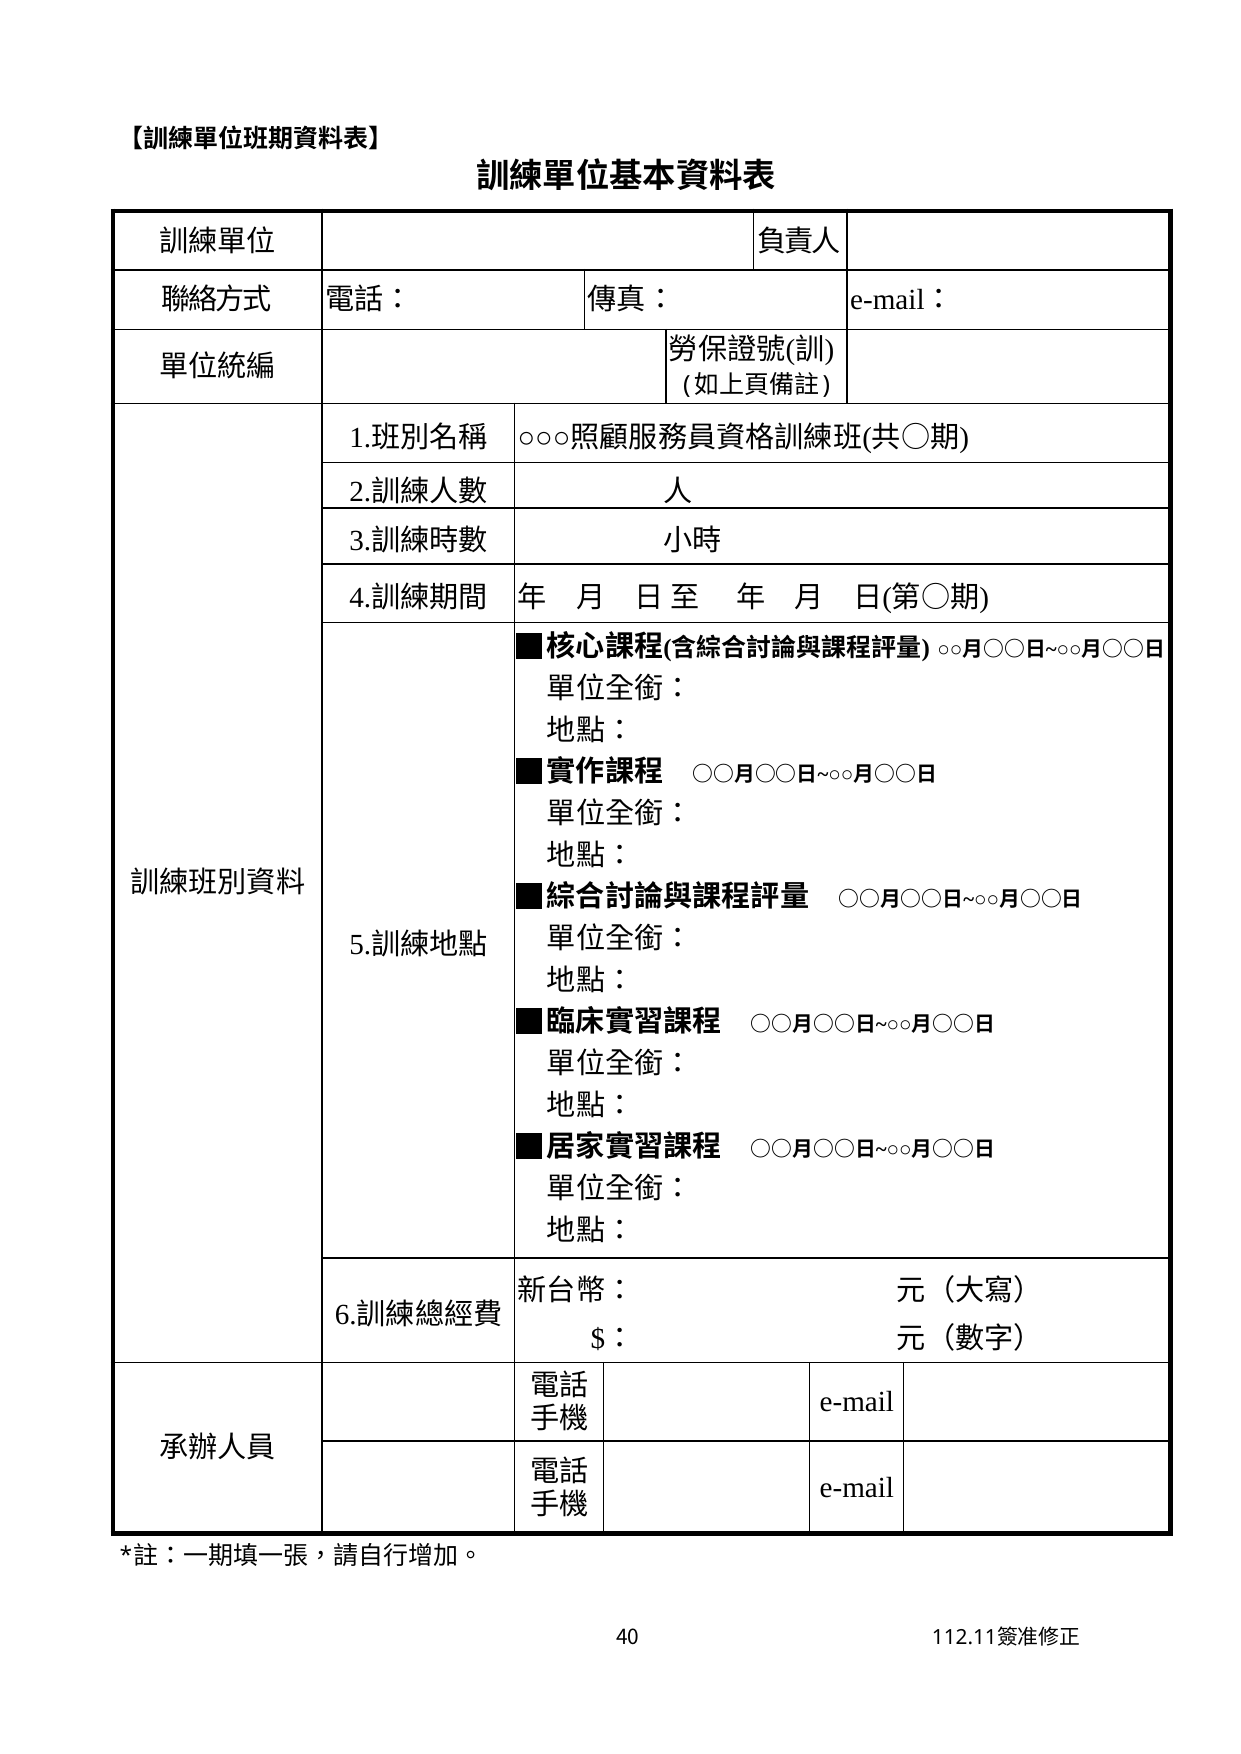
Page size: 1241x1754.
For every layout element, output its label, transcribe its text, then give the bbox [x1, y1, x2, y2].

table_cell e-mail [810, 1363, 903, 1440]
table_cell 勞保證號(訓) (如上頁備註) [667, 330, 846, 403]
table_header [848, 213, 1168, 269]
table_cell 3.訓練時數 [323, 509, 514, 563]
table_cell e-mail： [848, 271, 1168, 329]
table_cell 電話 手機 [515, 1442, 603, 1531]
table_cell 電話： [323, 271, 584, 329]
text 訓練單位基本資料表 [118, 154, 1134, 196]
table_cell 2.訓練人數 [323, 463, 514, 507]
table_cell [604, 1363, 809, 1440]
table_cell [848, 330, 1168, 403]
table_cell 年 月 日 至 年 月 日(第○期) [515, 565, 1168, 622]
table_cell ○○○照顧服務員資格訓練班(共○期) [515, 404, 1168, 462]
table_header 訓練單位 [115, 213, 321, 269]
table_cell 新台幣： 元（大寫） $： 元（數字） [515, 1259, 1168, 1362]
table_header [323, 213, 753, 269]
table_cell 傳真： [585, 271, 846, 329]
table_cell [323, 1363, 514, 1440]
text *註：一期填一張，請自行增加。 [118, 1536, 1134, 1572]
table_cell 6.訓練總經費 [323, 1259, 514, 1362]
table_cell 承辦人員 [115, 1363, 321, 1531]
table_cell 5.訓練地點 [323, 623, 514, 1257]
table_cell 電話 手機 [515, 1363, 603, 1440]
table_cell 單位統編 [115, 330, 321, 403]
table_cell 訓練班別資料 [115, 404, 321, 1362]
table_cell 核心課程(含綜合討論與課程評量) ○○月○○日~○○月○○日 單位全銜： 地點： 實作課程 ○○月○○日~○○月○○日 單位全銜： 地點： 綜合討論與課程評量 ○○月○○日~○○月○○日 單位全銜： 地點： 臨床實習課程 ○○月○○日~○○月○○日 單位全銜： 地點： 居家實習課程 ○○月○○日~○○月○○日 單位全銜： 地點： [515, 623, 1168, 1257]
table_cell [604, 1442, 809, 1531]
table_cell [904, 1363, 1168, 1440]
table_cell 人 [515, 463, 1168, 507]
table_cell [904, 1442, 1168, 1531]
table_cell 聯絡方式 [115, 271, 321, 329]
table_cell [323, 1442, 514, 1531]
table_cell [323, 330, 665, 403]
table_cell 4.訓練期間 [323, 565, 514, 622]
table_cell 1.班別名稱 [323, 404, 514, 462]
table_cell 小時 [515, 509, 1168, 563]
text 【訓練單位班期資料表】 [118, 118, 1134, 154]
table_cell e-mail [810, 1442, 903, 1531]
table_header 負責人 [754, 213, 846, 269]
